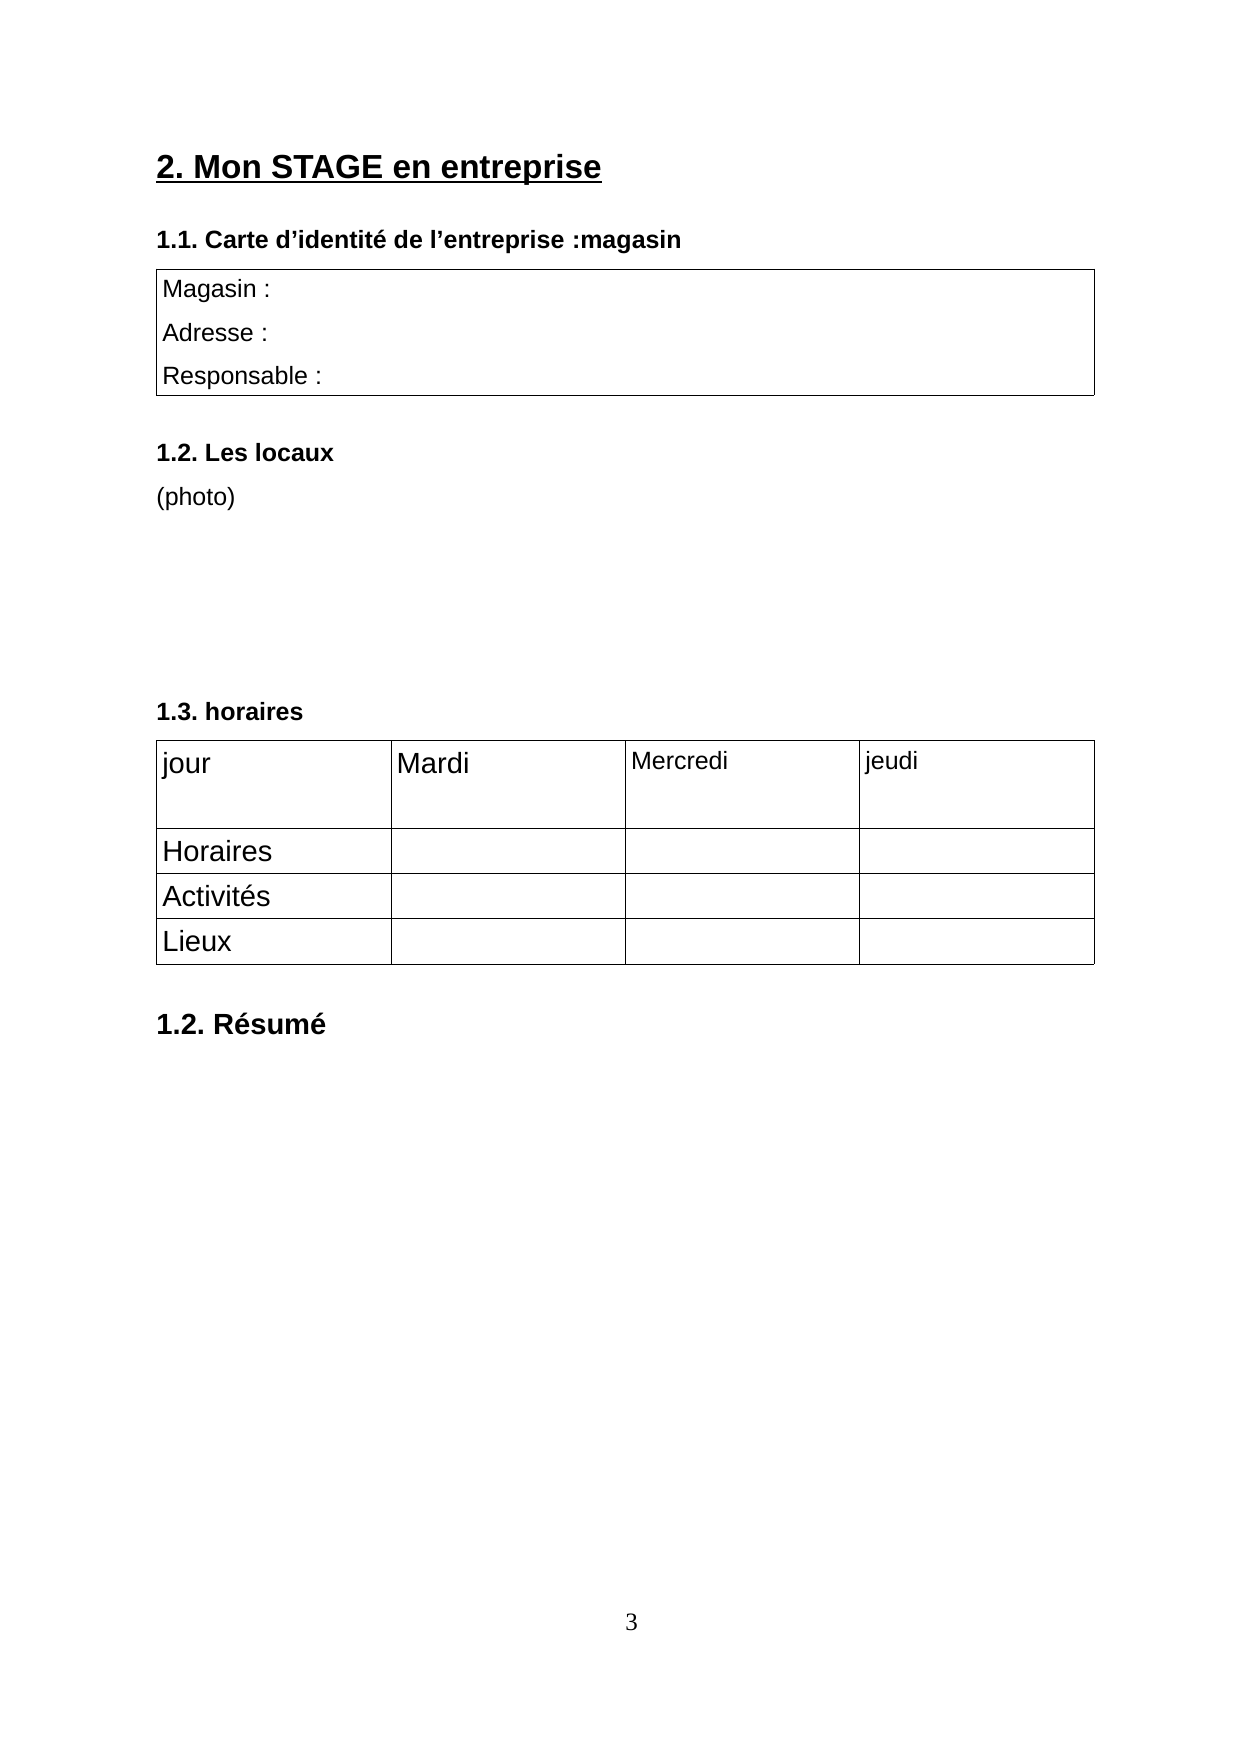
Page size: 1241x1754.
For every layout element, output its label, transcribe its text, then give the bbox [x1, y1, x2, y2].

text 1.1. Carte d’identité de l’entreprise :magasin [156, 225, 1094, 254]
text 1.3. horaires [156, 697, 1094, 726]
text (photo) [156, 481, 1094, 510]
table_header jour [157, 741, 391, 828]
table_cell Activités [157, 874, 391, 918]
table_cell [860, 874, 1094, 918]
table_cell [392, 919, 625, 963]
text 2. Mon STAGE en entreprise [156, 148, 1094, 208]
table_cell Horaires [157, 829, 391, 873]
table_cell [860, 919, 1094, 963]
table_cell [626, 874, 859, 918]
table_header Mercredi [626, 741, 859, 828]
table_header jeudi [860, 741, 1094, 828]
table_cell [860, 829, 1094, 873]
table_cell Lieux [157, 919, 391, 963]
text 1.2. Résumé [156, 1007, 1094, 1040]
table_cell [392, 874, 625, 918]
table_cell [392, 829, 625, 873]
table_cell [626, 919, 859, 963]
table_header Magasin : Adresse : Responsable : [157, 270, 1094, 395]
table_header Mardi [392, 741, 625, 828]
table_cell [626, 829, 859, 873]
text 1.2. Les locaux [156, 438, 1094, 467]
